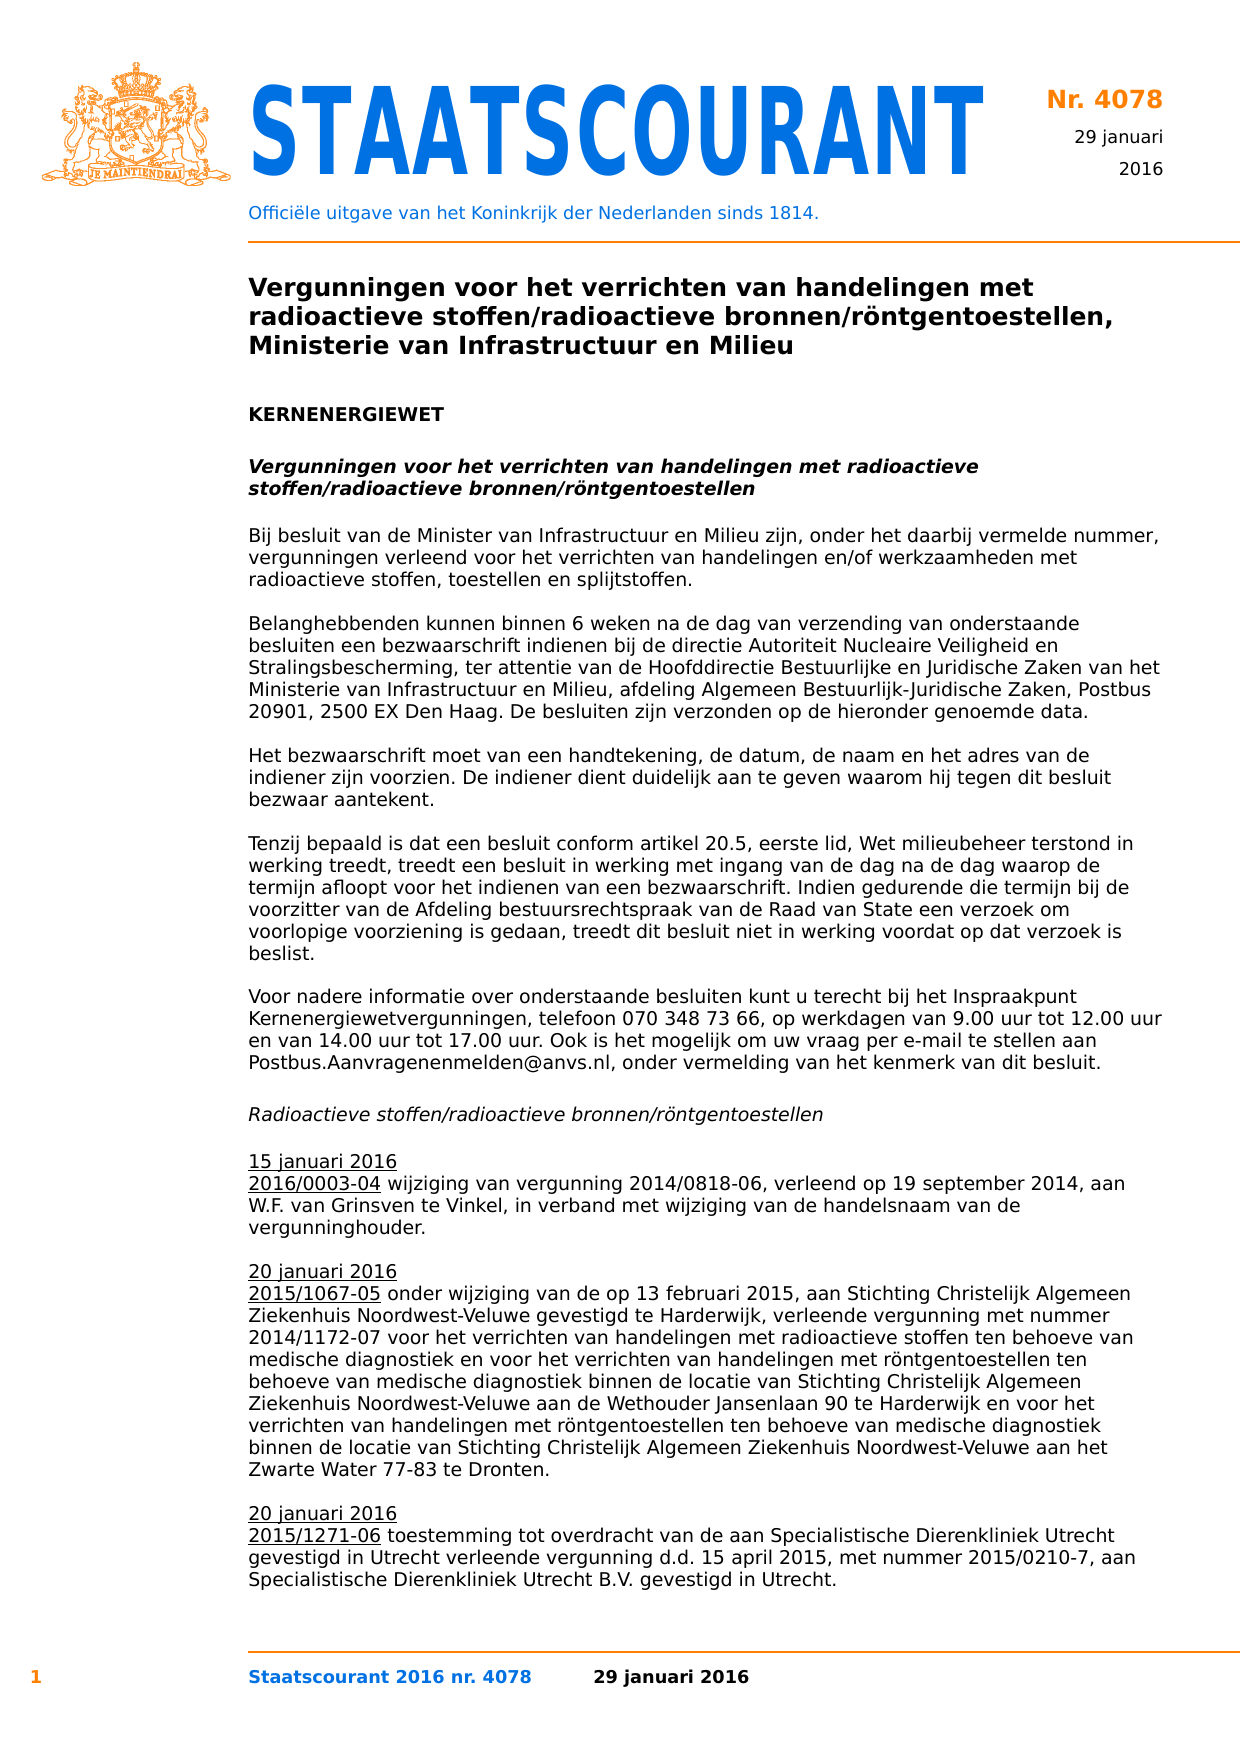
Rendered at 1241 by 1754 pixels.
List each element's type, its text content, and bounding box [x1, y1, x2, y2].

text Belanghebbenden kunnen binnen 6 weken na de dag van verzending van onderstaande besluiten een bezwaarschrift indienen bij de directie Autoriteit Nucleaire Veiligheid en Stralingsbescherming, ter attentie van de Hoofddirectie Bestuurlijke en Juridische Zaken van het Ministerie van Infrastructuur en Milieu, afdeling Algemeen Bestuurlijk-Juridische Zaken, Postbus 20901, 2500 EX Den Haag. De besluiten zijn verzonden op de hieronder genoemde data. [248, 613, 1163, 723]
subtitle Radioactieve stoffen/radioactieve bronnen/röntgentoestellen [248, 1104, 1163, 1126]
picture [41, 62, 231, 186]
text Het bezwaarschrift moet van een handtekening, de datum, de naam en het adres van de indiener zijn voorzien. De indiener dient duidelijk aan te geven waarom hij tegen dit besluit bezwaar aantekent. [248, 745, 1163, 811]
text 20 januari 2016 [248, 1503, 1163, 1525]
text Bij besluit van de Minister van Infrastructuur en Milieu zijn, onder het daarbij vermelde nummer, vergunningen verleend voor het verrichten van handelingen en/of werkzaamheden met radioactieve stoffen, toestellen en splijtstoffen. [248, 525, 1163, 591]
subtitle Vergunningen voor het verrichten van handelingen met radioactieve stoffen/radioactieve bronnen/röntgentoestellen [248, 456, 1163, 500]
subtitle Vergunningen voor het verrichten van handelingen met radioactieve stoffen/radioactieve bronnen/röntgentoestellen, Ministerie van Infrastructuur en Milieu [248, 273, 1163, 361]
table_header STAATSCOURANT [248, 62, 998, 203]
text 2015/1271-06 toestemming tot overdracht van de aan Specialistische Dierenkliniek Utrecht gevestigd in Utrecht verleende vergunning d.d. 15 april 2015, met nummer 2015/0210-7, aan Specialistische Dierenkliniek Utrecht B.V. gevestigd in Utrecht. [248, 1525, 1163, 1591]
table_header [25, 62, 248, 241]
text 20 januari 2016 [248, 1261, 1163, 1283]
table_header Nr. 4078 [998, 62, 1240, 121]
text 15 januari 2016 [248, 1151, 1163, 1173]
table_cell 2016 [998, 153, 1240, 203]
text Tenzij bepaald is dat een besluit conform artikel 20.5, eerste lid, Wet milieubeheer terstond in werking treedt, treedt een besluit in werking met ingang van de dag na de dag waarop de termijn afloopt voor het indienen van een bezwaarschrift. Indien gedurende die termijn bij de voorzitter van de Afdeling bestuursrechtspraak van de Raad van State een verzoek om voorlopige voorziening is gedaan, treedt dit besluit niet in werking voordat op dat verzoek is beslist. [248, 833, 1163, 964]
text Voor nadere informatie over onderstaande besluiten kunt u terecht bij het Inspraakpunt Kernenergiewetvergunningen, telefoon 070 348 73 66, op werkdagen van 9.00 uur tot 12.00 uur en van 14.00 uur tot 17.00 uur. Ook is het mogelijk om uw vraag per e-mail te stellen aan Postbus.Aanvragenenmelden@anvs.nl, onder vermelding van het kenmerk van dit besluit. [248, 986, 1163, 1074]
subtitle KERNENERGIEWET [248, 404, 1163, 426]
text 2016/0003-04 wijziging van vergunning 2014/0818-06, verleend op 19 september 2014, aan W.F. van Grinsven te Vinkel, in verband met wijziging van de handelsnaam van de vergunninghouder. [248, 1173, 1163, 1239]
table_cell Officiële uitgave van het Koninkrijk der Nederlanden sinds 1814. [248, 203, 1240, 241]
table_cell 29 januari [998, 121, 1240, 153]
text 2015/1067-05 onder wijziging van de op 13 februari 2015, aan Stichting Christelijk Algemeen Ziekenhuis Noordwest-Veluwe gevestigd te Harderwijk, verleende vergunning met nummer 2014/1172-07 voor het verrichten van handelingen met radioactieve stoffen ten behoeve van medische diagnostiek en voor het verrichten van handelingen met röntgentoestellen ten behoeve van medische diagnostiek binnen de locatie van Stichting Christelijk Algemeen Ziekenhuis Noordwest-Veluwe aan de Wethouder Jansenlaan 90 te Harderwijk en voor het verrichten van handelingen met röntgentoestellen ten behoeve van medische diagnostiek binnen de locatie van Stichting Christelijk Algemeen Ziekenhuis Noordwest-Veluwe aan het Zwarte Water 77-83 te Dronten. [248, 1283, 1163, 1481]
